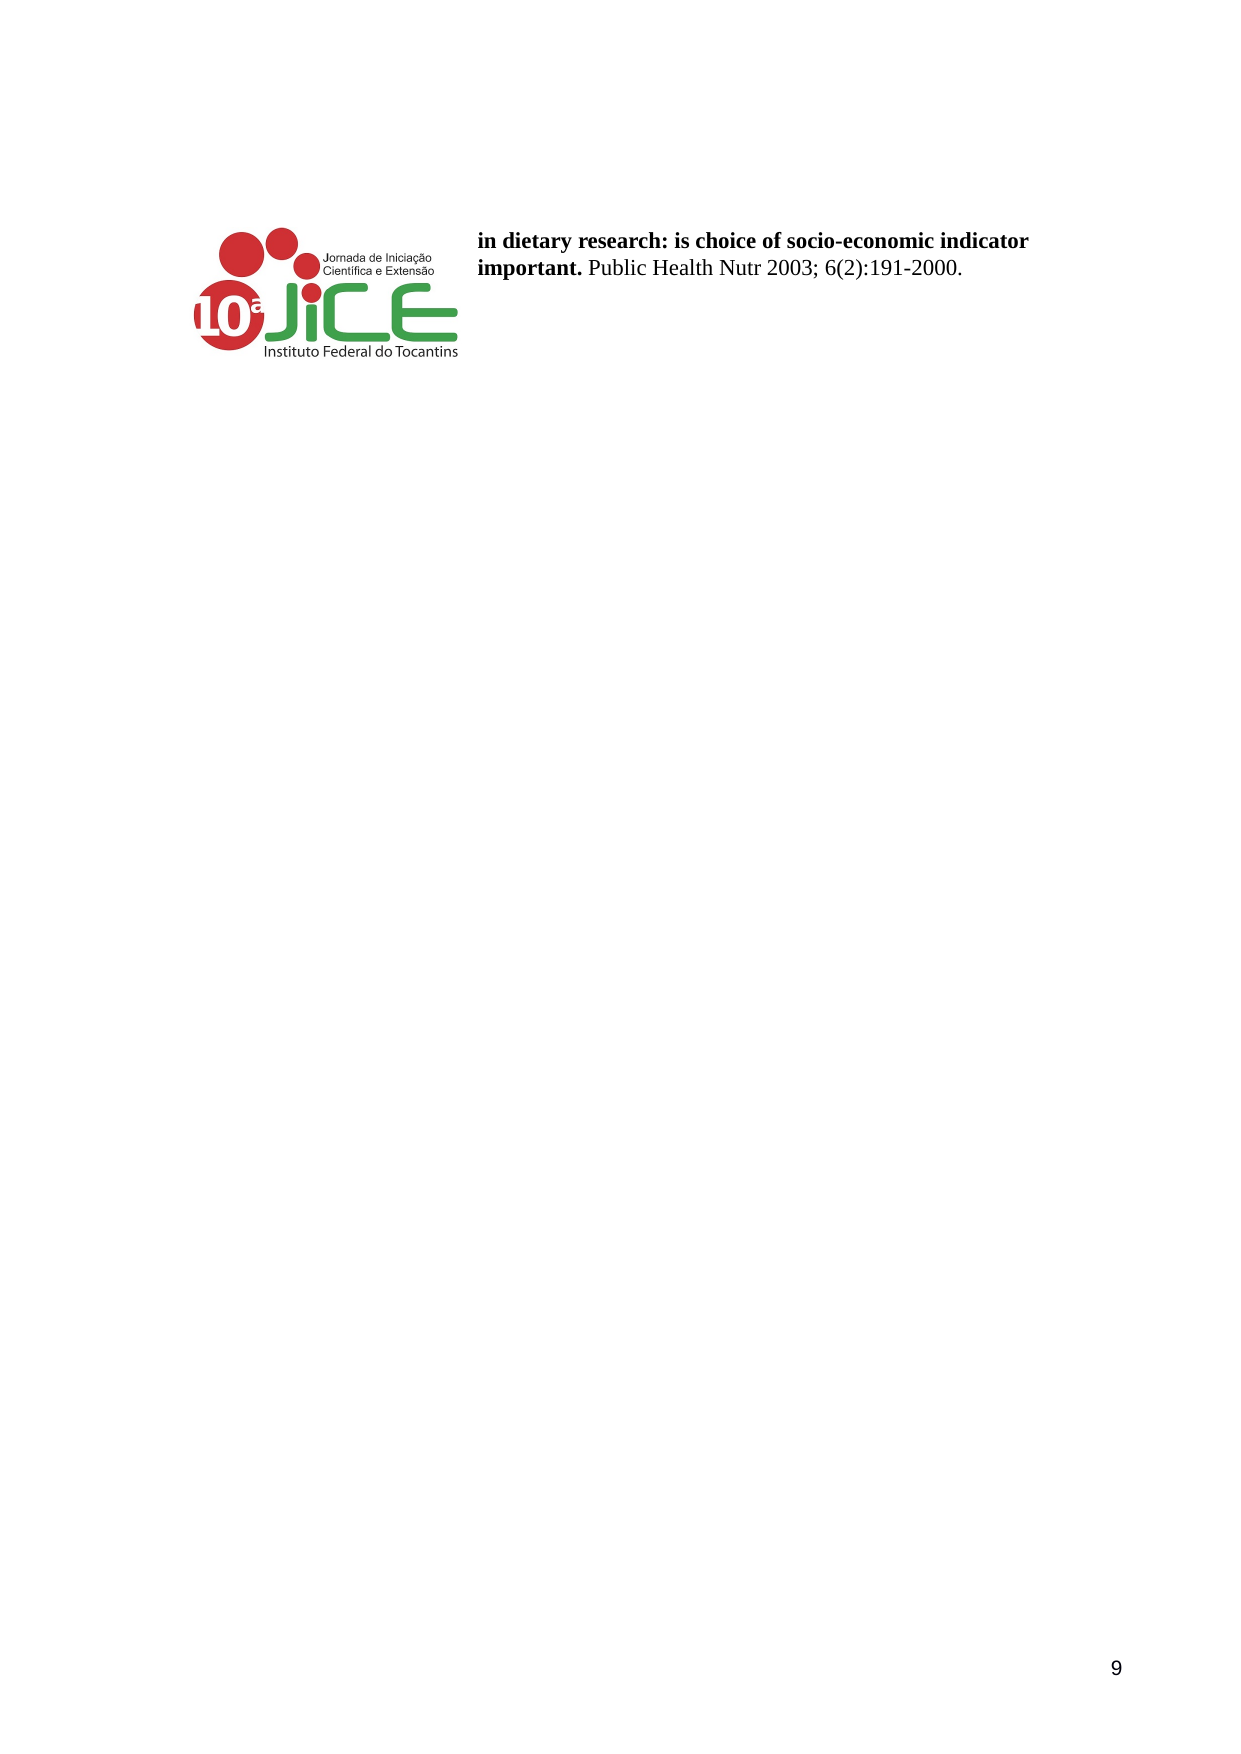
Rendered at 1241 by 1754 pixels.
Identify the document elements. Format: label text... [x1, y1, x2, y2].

text in dietary research: is choice of socio-economic indicator important. Public Health Nutr 2003; 6(2):191-2000. [478, 227, 1122, 280]
